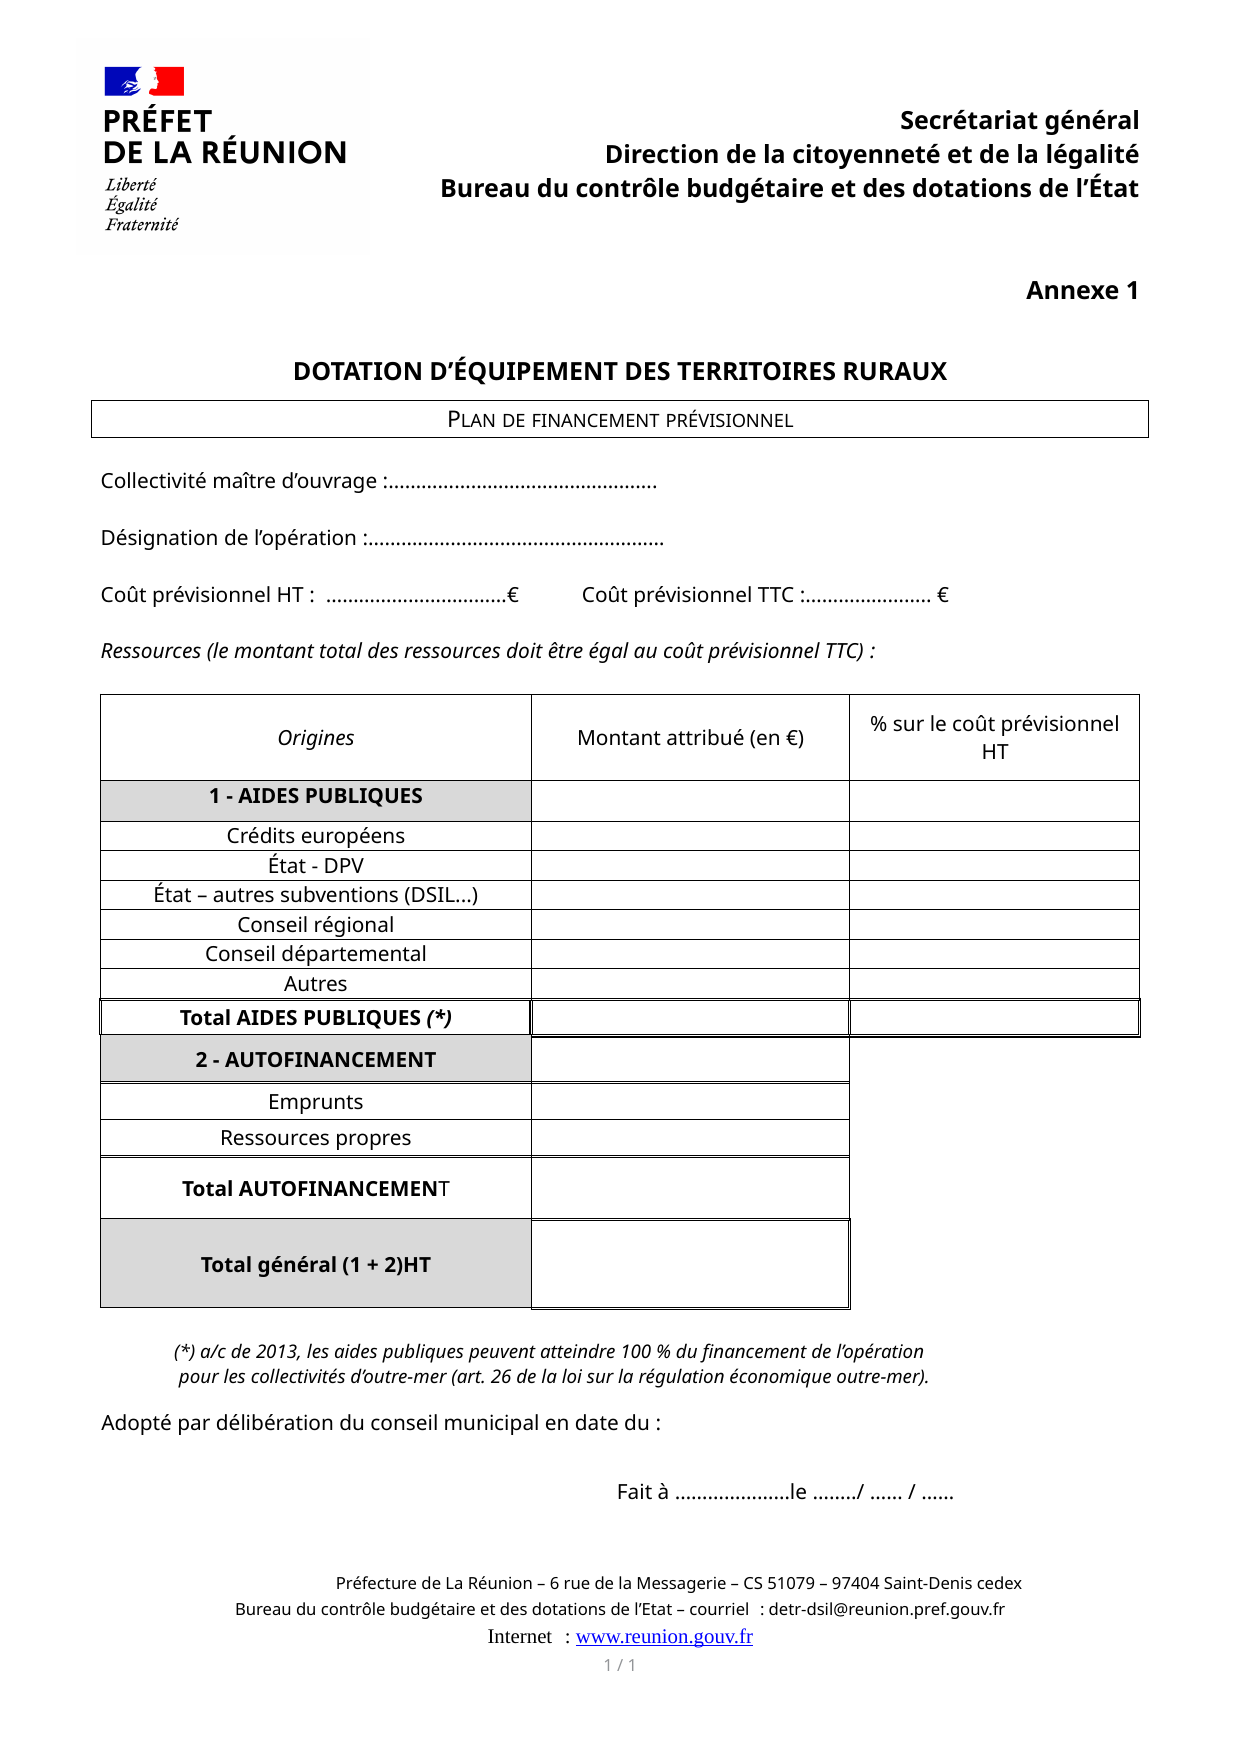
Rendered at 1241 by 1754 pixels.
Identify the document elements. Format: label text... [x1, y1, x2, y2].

table_cell [850, 969, 1139, 997]
table_cell [850, 781, 1139, 821]
table_cell [850, 1081, 1129, 1119]
table_cell Conseil régional [101, 910, 531, 938]
table_cell État – autres subventions (DSIL...) [101, 881, 531, 909]
table_cell [850, 1155, 1129, 1218]
text Coût prévisionnel HT : ……………………………€ Coût prévisionnel TTC :………………….. € [100, 580, 1140, 608]
table_header % sur le coût prévisionnel HT [850, 695, 1139, 780]
table_cell [1129, 1038, 1134, 1081]
table_cell [1129, 1119, 1134, 1155]
table_cell 1 - AIDES PUBLIQUES [101, 781, 531, 821]
table_cell [850, 1119, 1129, 1155]
table_cell Total AUTOFINANCEMENT [101, 1158, 531, 1218]
table_cell [532, 781, 849, 821]
table_cell [532, 969, 849, 997]
table_cell 2 - AUTOFINANCEMENT [101, 1035, 531, 1081]
text Plan de financement prévisionnel [92, 401, 1148, 437]
table_cell [532, 940, 849, 968]
table_cell État - DPV [101, 851, 531, 879]
table_cell [851, 1001, 1138, 1034]
table_cell [1135, 1218, 1140, 1307]
table_cell Ressources propres [101, 1120, 531, 1155]
table_cell Autres [101, 969, 531, 997]
table_cell Total AIDES PUBLIQUES (*) [102, 1001, 529, 1034]
text Collectivité maître d’ouvrage :…………………………………………. [100, 466, 1140, 494]
table_cell Conseil départemental [101, 940, 531, 968]
table_cell [1135, 1119, 1140, 1155]
table_cell [533, 1001, 848, 1034]
table_cell [532, 1120, 849, 1155]
table_cell [850, 881, 1139, 909]
table_cell [532, 1221, 848, 1307]
table_cell [850, 910, 1139, 938]
picture [76, 38, 374, 259]
text Désignation de l’opération :……………………………………………… [100, 523, 1140, 551]
table_cell [1135, 1038, 1140, 1081]
text Adopté par délibération du conseil municipal en date du : [100, 1408, 1140, 1436]
table_cell [532, 1084, 849, 1119]
table_cell [851, 1218, 1129, 1307]
table_cell [532, 1038, 849, 1081]
table_cell [850, 822, 1139, 850]
table_cell [532, 822, 849, 850]
table_cell [532, 1158, 849, 1218]
table_cell [532, 881, 849, 909]
table_header Montant attribué (en €) [532, 695, 849, 780]
table_cell [850, 1038, 1129, 1081]
text DOTATION D’ÉQUIPEMENT DES TERRITOIRES RURAUX [100, 353, 1140, 388]
table_cell Total général (1 + 2)HT [101, 1219, 531, 1307]
text Ressources (le montant total des ressources doit être égal au coût prévisionnel TTC) : [100, 637, 1140, 665]
table_cell [1135, 1155, 1140, 1218]
table_cell Emprunts [101, 1084, 531, 1119]
table_cell [850, 851, 1139, 879]
text Fait à …………………le ……../ …… / …… [543, 1477, 1140, 1505]
table_header Origines [101, 695, 531, 780]
text pour les collectivités d’outre-mer (art. 26 de la loi sur la régulation économique outre-mer). [174, 1364, 1140, 1389]
table_cell [1129, 1155, 1134, 1218]
table_cell [1129, 1218, 1134, 1307]
table_cell [1135, 1081, 1140, 1119]
text (*) a/c de 2013, les aides publiques peuvent atteindre 100 % du financement de l’opération [174, 1338, 1140, 1364]
table_cell [1129, 1081, 1134, 1119]
table_cell Crédits européens [101, 822, 531, 850]
table_cell [532, 851, 849, 879]
table_cell [532, 910, 849, 938]
table_cell [850, 940, 1139, 968]
